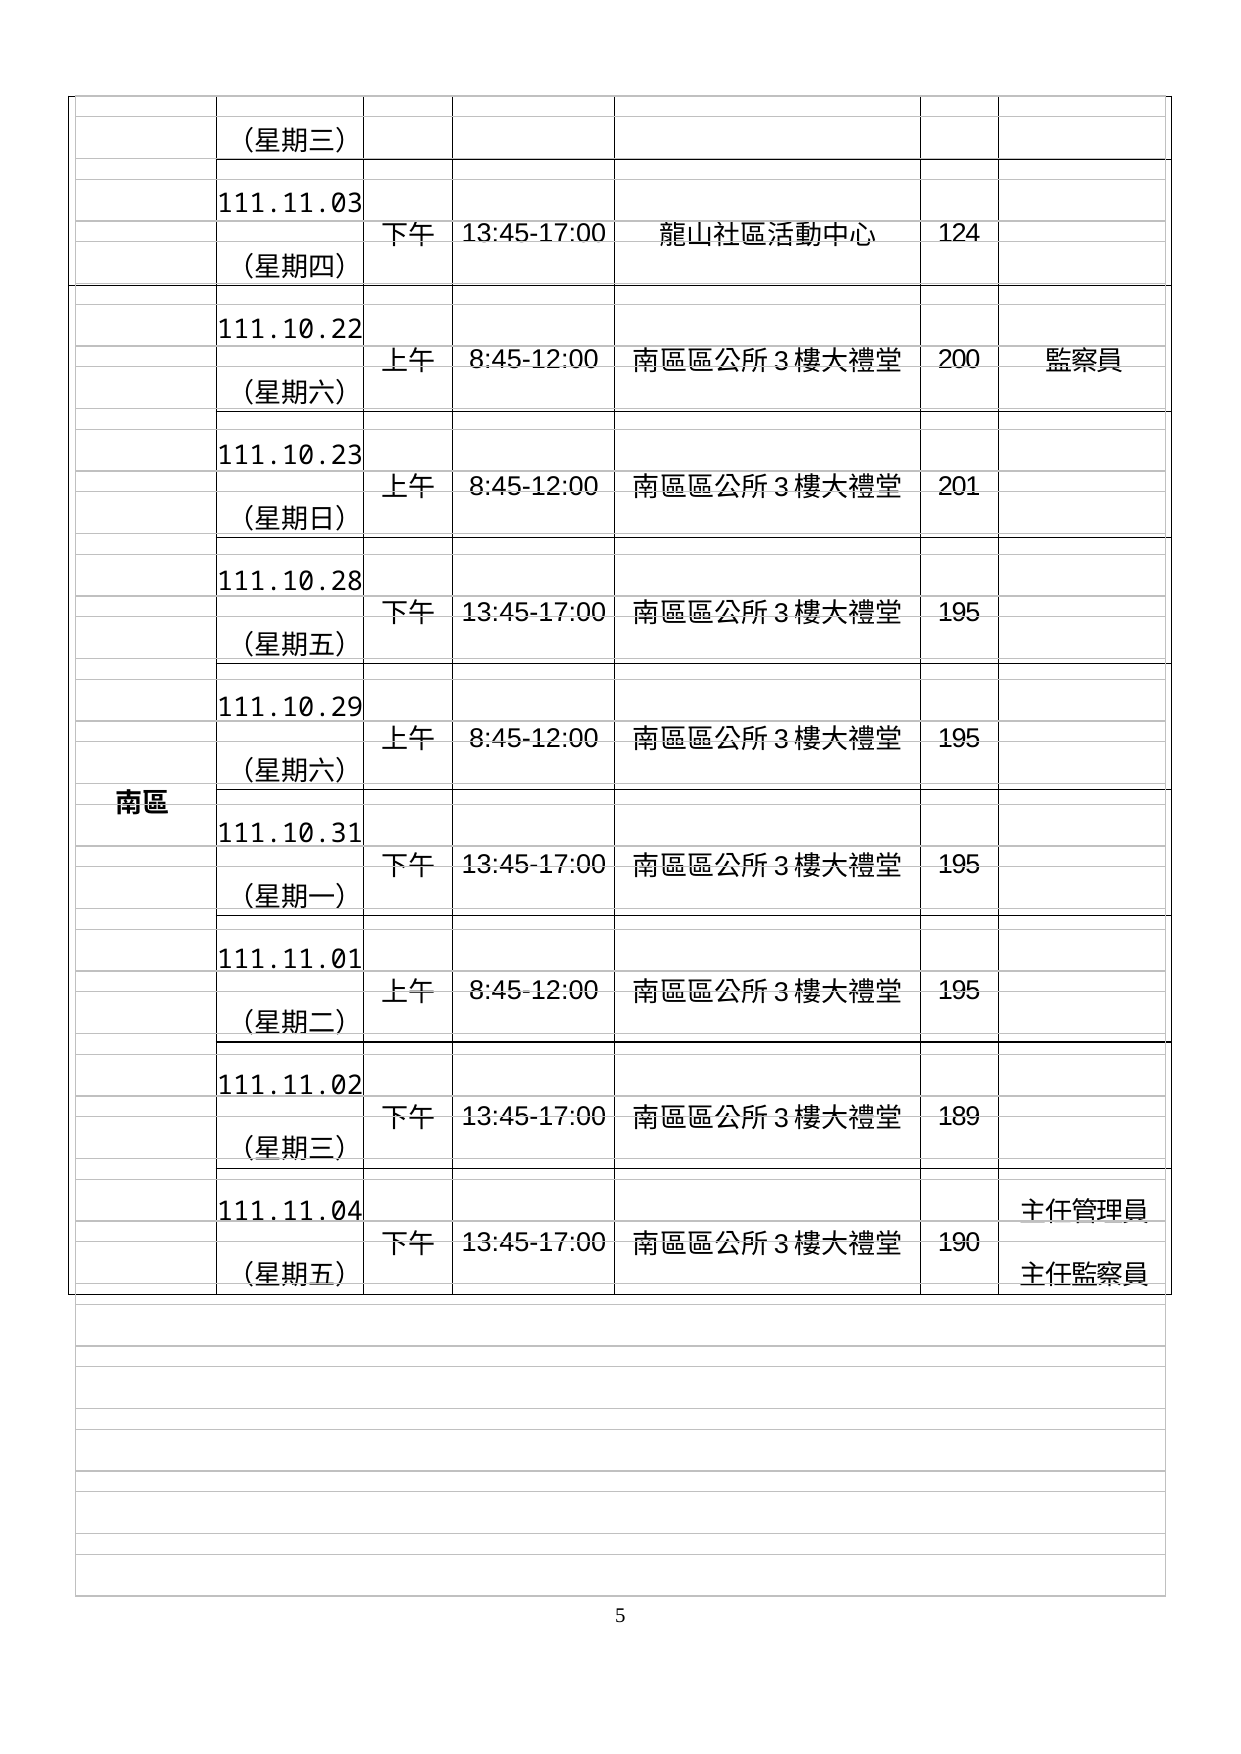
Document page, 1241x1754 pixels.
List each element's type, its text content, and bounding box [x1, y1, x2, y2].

table_cell 8:45-12:00 [453, 472, 614, 491]
table_cell 龍山社區活動中心 [785, 222, 802, 241]
table_cell 南區 [76, 1055, 216, 1095]
table_cell 13:45-17:00 [453, 242, 614, 283]
table_cell 195 [921, 555, 998, 595]
table_cell 8:45-12:00 [453, 664, 614, 679]
table_cell [999, 992, 1165, 1033]
table_cell 13:45-17:00 [453, 617, 614, 658]
table_cell 上午 [364, 972, 452, 991]
table_cell 主任管理員 主任監察員 [999, 1180, 1165, 1220]
table_cell [217, 909, 363, 915]
table_cell 南區區公所3樓大禮堂 [615, 790, 920, 804]
table_cell 195 [955, 856, 962, 865]
table_cell 南區 [76, 430, 216, 470]
table_cell 主任管理員 主任監察員 [999, 1242, 1165, 1283]
table_cell 111.11.03 [217, 180, 363, 220]
table_cell 南區 [76, 472, 216, 491]
table_cell 111.11.02 （星期三） [217, 117, 363, 158]
table_cell [217, 1034, 363, 1041]
table_cell [999, 555, 1165, 595]
table_cell 195 [921, 659, 998, 663]
table_cell 龍山社區活動中心 [615, 242, 920, 283]
table_cell 南區區公所3樓大禮堂 [615, 597, 920, 616]
table_cell 下午 [364, 597, 452, 616]
table_cell 13:45-17:00 [453, 117, 614, 158]
table_cell 南區區公所3樓大禮堂 [615, 1284, 920, 1293]
table_cell 195 [921, 909, 998, 915]
table_cell 下午 [364, 1055, 452, 1095]
table_cell 上午 [364, 412, 452, 429]
table_cell 南區區公所3樓大禮堂 [615, 538, 920, 554]
table_cell [217, 784, 363, 789]
table_cell 南區 [76, 930, 216, 970]
table_cell 主任管理員 主任監察員 [999, 1222, 1165, 1241]
table_cell 8:45-12:00 [453, 305, 614, 345]
table_cell 111.11.04 （星期五） [217, 1284, 363, 1293]
table_cell 下午 [364, 1222, 452, 1241]
table_cell [999, 1055, 1165, 1095]
table_cell 8:45-12:00 [453, 1034, 614, 1041]
table_cell [999, 1117, 1165, 1158]
table_cell 監察員 [999, 367, 1165, 408]
table_cell 南區區公所3樓大禮堂 [615, 742, 920, 783]
table_cell 124 [921, 180, 998, 220]
table_cell 13:45-17:00 [453, 867, 614, 908]
table_cell [999, 1034, 1165, 1041]
table_cell 南區區公所3樓大禮堂 [615, 930, 920, 970]
table_cell 下午 [364, 659, 452, 663]
table_cell 189 [921, 1055, 998, 1095]
table_cell 111.11.04 （星期五） [217, 1180, 363, 1220]
table_cell 東區 [76, 180, 216, 220]
table_cell [1166, 664, 1171, 789]
table_cell 主任管理員 主任監察員 [999, 1169, 1165, 1179]
table_cell 下午 [364, 97, 452, 116]
table_cell 東區 [76, 222, 216, 241]
table_cell [217, 412, 363, 429]
table_cell 南區區公所3樓大禮堂 [615, 1043, 920, 1054]
table_cell 南區區公所3樓大禮堂 [615, 972, 920, 991]
table_cell 南區 [76, 867, 216, 908]
table_cell 南區區公所3樓大禮堂 [615, 1242, 920, 1283]
table_cell 南區區公所3樓大禮堂 [615, 722, 920, 741]
table_cell 195 [955, 604, 962, 613]
table_cell [999, 472, 1165, 491]
table_cell 111.11.04 （星期五） [217, 1169, 363, 1179]
table_cell 8:45-12:00 [453, 992, 614, 1033]
table_cell [217, 790, 363, 804]
table_cell 190 [968, 1242, 977, 1249]
table_cell 111.10.23 [217, 430, 363, 470]
table_cell 南區 [76, 617, 216, 658]
table_cell 下午 [364, 160, 452, 179]
table_cell 190 [921, 1242, 998, 1283]
table_cell （星期日） [217, 492, 363, 533]
table_cell [999, 722, 1165, 741]
table_cell 龍山社區活動中心 [701, 222, 731, 241]
table_cell 195 [921, 597, 998, 616]
table_cell 195 [921, 664, 998, 679]
table_cell 下午 [364, 1169, 452, 1179]
table_cell 南區區公所3樓大禮堂 [615, 1034, 920, 1041]
table_cell 南區 [76, 1180, 216, 1220]
table_cell 南區 [76, 1159, 216, 1179]
table_cell 龍山社區活動中心 [615, 160, 920, 179]
table_cell 南區 [76, 305, 216, 345]
table_cell 201 [921, 430, 998, 470]
table_cell 南區 [76, 659, 216, 679]
table_cell 南區區公所3樓大禮堂 [615, 617, 920, 658]
table_cell （星期四） [217, 242, 363, 283]
table_cell 13:45-17:00 [453, 97, 614, 116]
table_cell 下午 [416, 222, 452, 241]
table_cell 13:45-17:00 [453, 597, 614, 616]
table_cell 189 [921, 1097, 998, 1116]
table_cell 200 [954, 351, 963, 366]
table_cell 8:45-12:00 [453, 412, 614, 429]
table_cell 上午 [364, 992, 452, 1033]
table_cell 下午 [364, 867, 452, 908]
table_cell 南區區公所3樓大禮堂 [615, 805, 920, 845]
table_cell 南區區公所3樓大禮堂 [615, 1169, 920, 1179]
table_cell 下午 [412, 1236, 420, 1241]
table_cell 13:45-17:00 [453, 555, 614, 595]
table_cell [999, 972, 1165, 991]
table_cell 南區區公所3樓大禮堂 [615, 680, 920, 720]
table_cell [999, 916, 1165, 929]
table_cell 龍山社區活動中心 [615, 180, 920, 220]
table_cell 龍山社區活動中心 [804, 222, 813, 241]
table_cell 南區 [76, 286, 216, 304]
table_cell 南區 [76, 555, 216, 595]
table_cell 195 [921, 847, 998, 866]
table_cell 111.11.02 [217, 1055, 363, 1095]
table_cell 東區 [69, 97, 75, 285]
table_cell 東區 [76, 97, 216, 116]
table_cell [999, 1159, 1165, 1167]
table_cell 南區區公所3樓大禮堂 [615, 847, 920, 866]
table_cell 8:45-12:00 [453, 367, 614, 408]
table_cell 南區 [76, 742, 216, 783]
table_cell 13:45-17:00 [453, 659, 614, 663]
table_cell 南區區公所3樓大禮堂 [615, 472, 920, 491]
table_cell 111.10.31 [217, 805, 363, 845]
table_cell 195 [921, 538, 998, 554]
table_cell 上午 [364, 347, 420, 366]
table_cell 195 [955, 982, 962, 991]
table_cell 13:45-17:00 [453, 1242, 614, 1283]
table_cell [217, 597, 363, 616]
table_cell 龍山社區活動中心 [615, 117, 920, 158]
table_cell [999, 680, 1165, 720]
table_cell [1166, 1043, 1171, 1167]
table_cell 190 [921, 1169, 998, 1179]
table_cell 龍山社區活動中心 [676, 222, 698, 241]
table_cell [999, 242, 1165, 283]
table_cell 下午 [364, 242, 452, 283]
table_cell [217, 347, 363, 366]
table_cell 南區 [76, 1097, 216, 1116]
table_cell 南區區公所3樓大禮堂 [615, 1117, 920, 1158]
table_cell 下午 [364, 538, 452, 554]
table_cell [217, 972, 363, 991]
table_cell 200 [921, 305, 998, 345]
table_cell 南區 [76, 1117, 216, 1158]
table_cell 200 [921, 367, 998, 408]
table_cell 東區 [76, 117, 216, 158]
table_cell [217, 286, 363, 304]
table_cell 下午 [364, 555, 452, 595]
table_cell 上午 [416, 347, 452, 366]
table_cell [217, 659, 363, 663]
table_cell 龍山社區活動中心 [837, 222, 920, 241]
table_cell 200 [968, 351, 977, 366]
table_cell 南區區公所3樓大禮堂 [615, 784, 920, 789]
table_cell 下午 [364, 117, 452, 158]
table_cell [1166, 160, 1171, 285]
table_cell 南區 [76, 367, 216, 408]
table_cell 南區區公所3樓大禮堂 [615, 659, 920, 663]
table_cell 下午 [364, 1284, 452, 1293]
table_cell 南區區公所3樓大禮堂 [615, 1180, 920, 1220]
table_cell 13:45-17:00 [453, 1055, 614, 1095]
table_cell 13:45-17:00 [453, 222, 614, 241]
table_cell 13:45-17:00 [453, 1159, 614, 1167]
table_cell 190 [921, 1284, 998, 1293]
table_cell 111.10.22 [217, 305, 363, 345]
table_cell 上午 [364, 367, 452, 408]
table_cell 南區 [76, 1242, 216, 1283]
table_cell 189 [921, 1043, 998, 1054]
table_cell 東區 [76, 159, 216, 179]
table_cell 13:45-17:00 [453, 847, 614, 866]
table_cell 250 [921, 97, 998, 116]
table_cell 13:45-17:00 [453, 1043, 614, 1054]
table_cell 8:45-12:00 [453, 784, 614, 789]
table_cell 上午 [364, 1034, 452, 1041]
table_cell 監察員 [999, 286, 1165, 304]
table_cell [999, 1097, 1165, 1116]
table_cell [999, 222, 1165, 241]
table_cell 上午 [364, 286, 452, 304]
table_cell 南區區公所3樓大禮堂 [615, 412, 920, 429]
table_cell 8:45-12:00 [453, 930, 614, 970]
table_cell 111.11.01 [217, 930, 363, 970]
table_cell 龍山社區活動中心 [615, 222, 682, 241]
table_cell [999, 742, 1165, 783]
table_cell [999, 847, 1165, 866]
table_cell 龍山社區活動中心 [733, 222, 743, 241]
table_cell （星期六） [217, 367, 363, 408]
table_cell 南區區公所3樓大禮堂 [615, 347, 644, 366]
table_cell [999, 664, 1165, 679]
table_cell 195 [921, 617, 998, 658]
table_cell 南區區公所3樓大禮堂 [615, 430, 920, 470]
table_cell 主任管理員 主任監察員 [1166, 1169, 1171, 1293]
table_cell [999, 492, 1165, 533]
table_cell 南區區公所3樓大禮堂 [615, 909, 920, 915]
table_cell 南區 [76, 992, 216, 1033]
table_cell 下午 [364, 805, 452, 845]
table_cell 南區區公所3樓大禮堂 [615, 916, 920, 929]
table_cell 下午 [364, 909, 452, 915]
table_cell 南區區公所3樓大禮堂 [615, 992, 920, 1033]
table_cell 195 [921, 805, 998, 845]
table_cell [999, 97, 1165, 116]
table_cell 124 [921, 242, 998, 283]
table_cell 195 [921, 784, 998, 789]
table_cell 195 [921, 1034, 998, 1041]
table_cell 上午 [364, 930, 452, 970]
table_cell [217, 222, 363, 241]
table_cell [999, 160, 1165, 179]
table_cell 下午 [364, 847, 452, 866]
table_cell 南區 [76, 534, 216, 554]
table_cell 上午 [364, 492, 452, 533]
table_cell （星期三） [217, 1117, 363, 1158]
table_cell 南區區公所3樓大禮堂 [615, 664, 920, 679]
table_cell [217, 1043, 363, 1054]
table_cell 龍山社區活動中心 [815, 222, 834, 241]
table_cell 上午 [364, 472, 452, 491]
table_cell [217, 1097, 363, 1116]
table_cell 201 [921, 412, 998, 429]
table_cell 南區區公所3樓大禮堂 [615, 1159, 920, 1167]
table_cell 上午 [364, 916, 452, 929]
table_cell 195 [921, 867, 998, 908]
table_cell 南區 [76, 1034, 216, 1054]
table_cell 上午 [364, 742, 452, 783]
table_cell 下午 [364, 1097, 452, 1116]
table_cell 111.11.04 （星期五） [217, 1222, 363, 1241]
table_cell 250 [921, 117, 998, 158]
table_cell 南區 [76, 1222, 216, 1241]
table_cell 8:45-12:00 [453, 972, 614, 991]
table_cell [1166, 412, 1171, 537]
table_cell 南區區公所3樓大禮堂 [615, 492, 920, 533]
table_cell 下午 [364, 180, 452, 220]
table_cell 13:45-17:00 [453, 805, 614, 845]
table_cell 南區 [76, 680, 216, 720]
table_cell 下午 [364, 222, 420, 241]
table_cell [1166, 790, 1171, 915]
table_cell 南區區公所3樓大禮堂 [835, 347, 920, 366]
table_cell 8:45-12:00 [453, 916, 614, 929]
table_cell 下午 [364, 1043, 452, 1054]
table_cell 13:45-17:00 [453, 790, 614, 804]
table_cell 200 [921, 347, 998, 366]
table_cell 南區 [76, 1284, 216, 1293]
table_cell 195 [921, 790, 998, 804]
table_cell 南區區公所3樓大禮堂 [615, 367, 920, 408]
table_cell 南區區公所3樓大禮堂 [811, 347, 833, 366]
table_cell 111.10.28 [217, 555, 363, 595]
table_cell 南區 [76, 784, 216, 804]
table_cell 8:45-12:00 [453, 286, 614, 304]
table_cell （星期一） [217, 867, 363, 908]
table_cell 195 [921, 992, 998, 1033]
table_cell 上午 [364, 784, 452, 789]
table_cell 13:45-17:00 [453, 1180, 614, 1220]
table_cell 13:45-17:00 [453, 538, 614, 554]
table_cell [999, 659, 1165, 663]
table_cell [999, 909, 1165, 915]
table_cell （星期六） [217, 742, 363, 783]
table_cell [999, 597, 1165, 616]
table_cell 111.11.02 （星期三） [217, 97, 363, 116]
table_cell [999, 790, 1165, 804]
table_cell [217, 472, 363, 491]
table_cell 111.11.04 （星期五） [217, 1242, 363, 1283]
table_cell 13:45-17:00 [453, 1117, 614, 1158]
table_cell （星期二） [217, 992, 363, 1033]
table_cell 南區 [76, 347, 216, 366]
table_cell 195 [921, 916, 998, 929]
table_cell [999, 805, 1165, 845]
table_cell [999, 867, 1165, 908]
table_cell 主任管理員 主任監察員 [999, 1284, 1165, 1293]
table_cell [999, 430, 1165, 470]
table_cell 195 [921, 680, 998, 720]
table_cell 8:45-12:00 [453, 742, 614, 783]
table_cell [999, 412, 1165, 429]
table_cell 8:45-12:00 [453, 347, 614, 366]
table_cell [999, 538, 1165, 554]
table_cell [1166, 916, 1171, 1041]
table_cell 13:45-17:00 [453, 1284, 614, 1293]
table_cell 南區區公所3樓大禮堂 [647, 347, 798, 366]
table_cell 201 [954, 478, 963, 491]
table_cell 13:45-17:00 [453, 1222, 614, 1241]
table_cell 上午 [364, 430, 452, 470]
table_cell 南區 [76, 805, 216, 845]
table_cell 南區 [69, 286, 75, 1293]
table_cell 南區區公所3樓大禮堂 [615, 555, 920, 595]
table_cell 195 [955, 730, 962, 739]
table_cell 8:45-12:00 [453, 680, 614, 720]
table_cell 東區 [76, 242, 216, 283]
table_cell （星期五） [217, 617, 363, 658]
table_cell 南區 [76, 597, 216, 616]
table_cell 下午 [364, 617, 452, 658]
table_cell 南區區公所3樓大禮堂 [615, 867, 920, 908]
table_cell 南區區公所3樓大禮堂 [615, 305, 920, 345]
table_cell [217, 722, 363, 741]
table_cell 124 [921, 160, 998, 179]
table_cell 下午 [364, 1242, 452, 1283]
table_cell 上午 [364, 680, 452, 720]
table_cell 189 [921, 1117, 998, 1158]
table_cell 下午 [364, 1159, 452, 1167]
table_cell 195 [921, 742, 998, 783]
table_cell [999, 1043, 1165, 1054]
table_cell 監察員 [999, 347, 1165, 366]
table_cell 南區 [76, 409, 216, 429]
table_cell 124 [921, 222, 998, 241]
table_cell 南區區公所3樓大禮堂 [615, 286, 920, 304]
table_cell 190 [968, 1234, 977, 1241]
table_cell 上午 [364, 664, 452, 679]
table_cell 8:45-12:00 [453, 722, 614, 741]
table_cell 13:45-17:00 [453, 180, 614, 220]
table_cell 上午 [364, 722, 452, 741]
table_cell 下午 [364, 1117, 452, 1158]
table_cell 監察員 [999, 305, 1165, 345]
table_cell 201 [921, 492, 998, 533]
table_cell [999, 180, 1165, 220]
table_cell 13:45-17:00 [453, 909, 614, 915]
table_cell 195 [921, 930, 998, 970]
table_cell 下午 [364, 1180, 452, 1220]
table_cell 13:45-17:00 [453, 1097, 614, 1116]
table_cell 195 [921, 722, 998, 741]
table_cell 190 [921, 1180, 998, 1220]
table_cell 南區 [76, 722, 216, 741]
table_cell 13:45-17:00 [453, 160, 614, 179]
table_cell 200 [921, 286, 998, 304]
table_cell 上午 [364, 305, 452, 345]
table_cell 201 [921, 472, 998, 491]
table_cell [217, 664, 363, 679]
table_cell 龍山社區活動中心 [745, 222, 786, 241]
table_cell [999, 930, 1165, 970]
table_cell 南區區公所3樓大禮堂 [615, 1222, 920, 1241]
table_cell 189 [921, 1159, 998, 1167]
table_cell [1166, 97, 1171, 159]
table_cell 下午 [364, 790, 452, 804]
table_cell [217, 538, 363, 554]
table_cell 190 [921, 1222, 998, 1241]
table_cell [217, 160, 363, 179]
table_cell 監察員 [1166, 286, 1171, 411]
table_cell 195 [921, 972, 998, 991]
table_cell 8:45-12:00 [453, 492, 614, 533]
table_cell [999, 117, 1165, 158]
table_cell [1166, 538, 1171, 663]
table_cell [217, 916, 363, 929]
table_cell 南區 [76, 492, 216, 533]
table_cell 南區 [76, 909, 216, 929]
table_cell 南區區公所3樓大禮堂 [615, 1055, 920, 1095]
table_cell [217, 1159, 363, 1167]
table_cell [217, 847, 363, 866]
table_cell 111.10.29 [217, 680, 363, 720]
table_cell 南區區公所3樓大禮堂 [615, 1097, 920, 1116]
table_cell 13:45-17:00 [453, 1169, 614, 1179]
table_cell [999, 617, 1165, 658]
table_cell 龍山社區活動中心 [615, 97, 920, 116]
table_cell 南區 [76, 847, 216, 866]
table_cell [999, 784, 1165, 789]
table_cell 南區 [76, 972, 216, 991]
table_cell 8:45-12:00 [453, 430, 614, 470]
